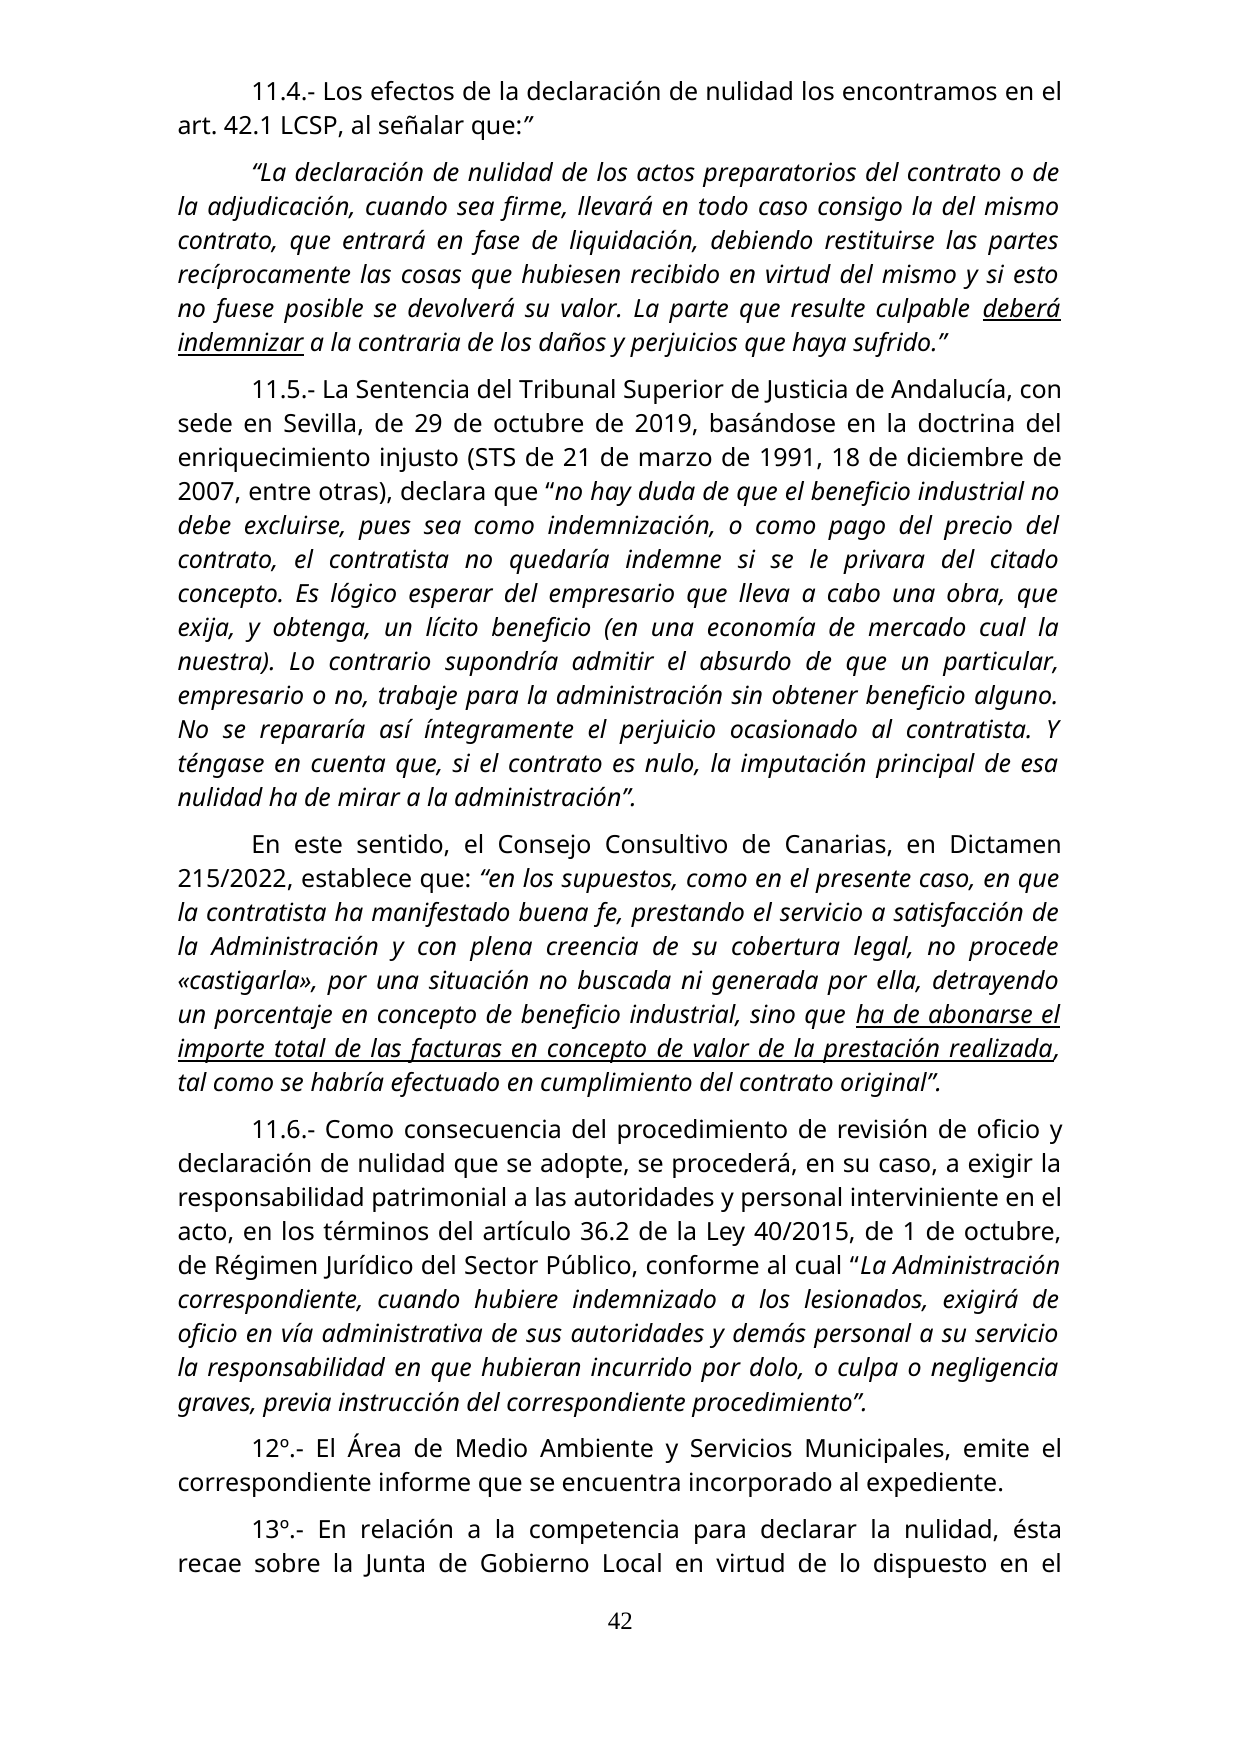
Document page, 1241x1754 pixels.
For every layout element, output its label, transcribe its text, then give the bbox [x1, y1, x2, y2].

text En este sentido, el Consejo Consultivo de Canarias, en Dictamen 215/2022, establece que: “en los supuestos, como en el presente caso, en que la contratista ha manifestado buena fe, prestando el servicio a satisfacción de la Administración y con plena creencia de su cobertura legal, no procede «castigarla», por una situación no buscada ni generada por ella, detrayendo un porcentaje en concepto de beneficio industrial, sino que ha de abonarse el importe total de las facturas en concepto de valor de la prestación realizada, tal como se habría efectuado en cumplimiento del contrato original”. [177, 827, 1063, 1099]
text 11.4.- Los efectos de la declaración de nulidad los encontramos en el art. 42.1 LCSP, al señalar que:” [177, 74, 1063, 142]
text 11.6.- Como consecuencia del procedimiento de revisión de oficio y declaración de nulidad que se adopte, se procederá, en su caso, a exigir la responsabilidad patrimonial a las autoridades y personal interviniente en el acto, en los términos del artículo 36.2 de la Ley 40/2015, de 1 de octubre, de Régimen Jurídico del Sector Público, conforme al cual “La Administración correspondiente, cuando hubiere indemnizado a los lesionados, exigirá de oficio en vía administrativa de sus autoridades y demás personal a su servicio la responsabilidad en que hubieran incurrido por dolo, o culpa o negligencia graves, previa instrucción del correspondiente procedimiento”. [177, 1112, 1063, 1418]
text 13º.- En relación a la competencia para declarar la nulidad, ésta recae sobre la Junta de Gobierno Local en virtud de lo dispuesto en el [177, 1511, 1063, 1579]
text 12º.- El Área de Medio Ambiente y Servicios Municipales, emite el correspondiente informe que se encuentra incorporado al expediente. [177, 1431, 1063, 1499]
text 11.5.- La Sentencia del Tribunal Superior de Justicia de Andalucía, con sede en Sevilla, de 29 de octubre de 2019, basándose en la doctrina del enriquecimiento injusto (STS de 21 de marzo de 1991, 18 de diciembre de 2007, entre otras), declara que “no hay duda de que el beneficio industrial no debe excluirse, pues sea como indemnización, o como pago del precio del contrato, el contratista no quedaría indemne si se le privara del citado concepto. Es lógico esperar del empresario que lleva a cabo una obra, que exija, y obtenga, un lícito beneficio (en una economía de mercado cual la nuestra). Lo contrario supondría admitir el absurdo de que un particular, empresario o no, trabaje para la administración sin obtener beneficio alguno. No se repararía así íntegramente el perjuicio ocasionado al contratista. Y téngase en cuenta que, si el contrato es nulo, la imputación principal de esa nulidad ha de mirar a la administración”. [177, 371, 1063, 814]
text “La declaración de nulidad de los actos preparatorios del contrato o de la adjudicación, cuando sea firme, llevará en todo caso consigo la del mismo contrato, que entrará en fase de liquidación, debiendo restituirse las partes recíprocamente las cosas que hubiesen recibido en virtud del mismo y si esto no fuese posible se devolverá su valor. La parte que resulte culpable deberá indemnizar a la contraria de los daños y perjuicios que haya sufrido.” [177, 154, 1063, 359]
